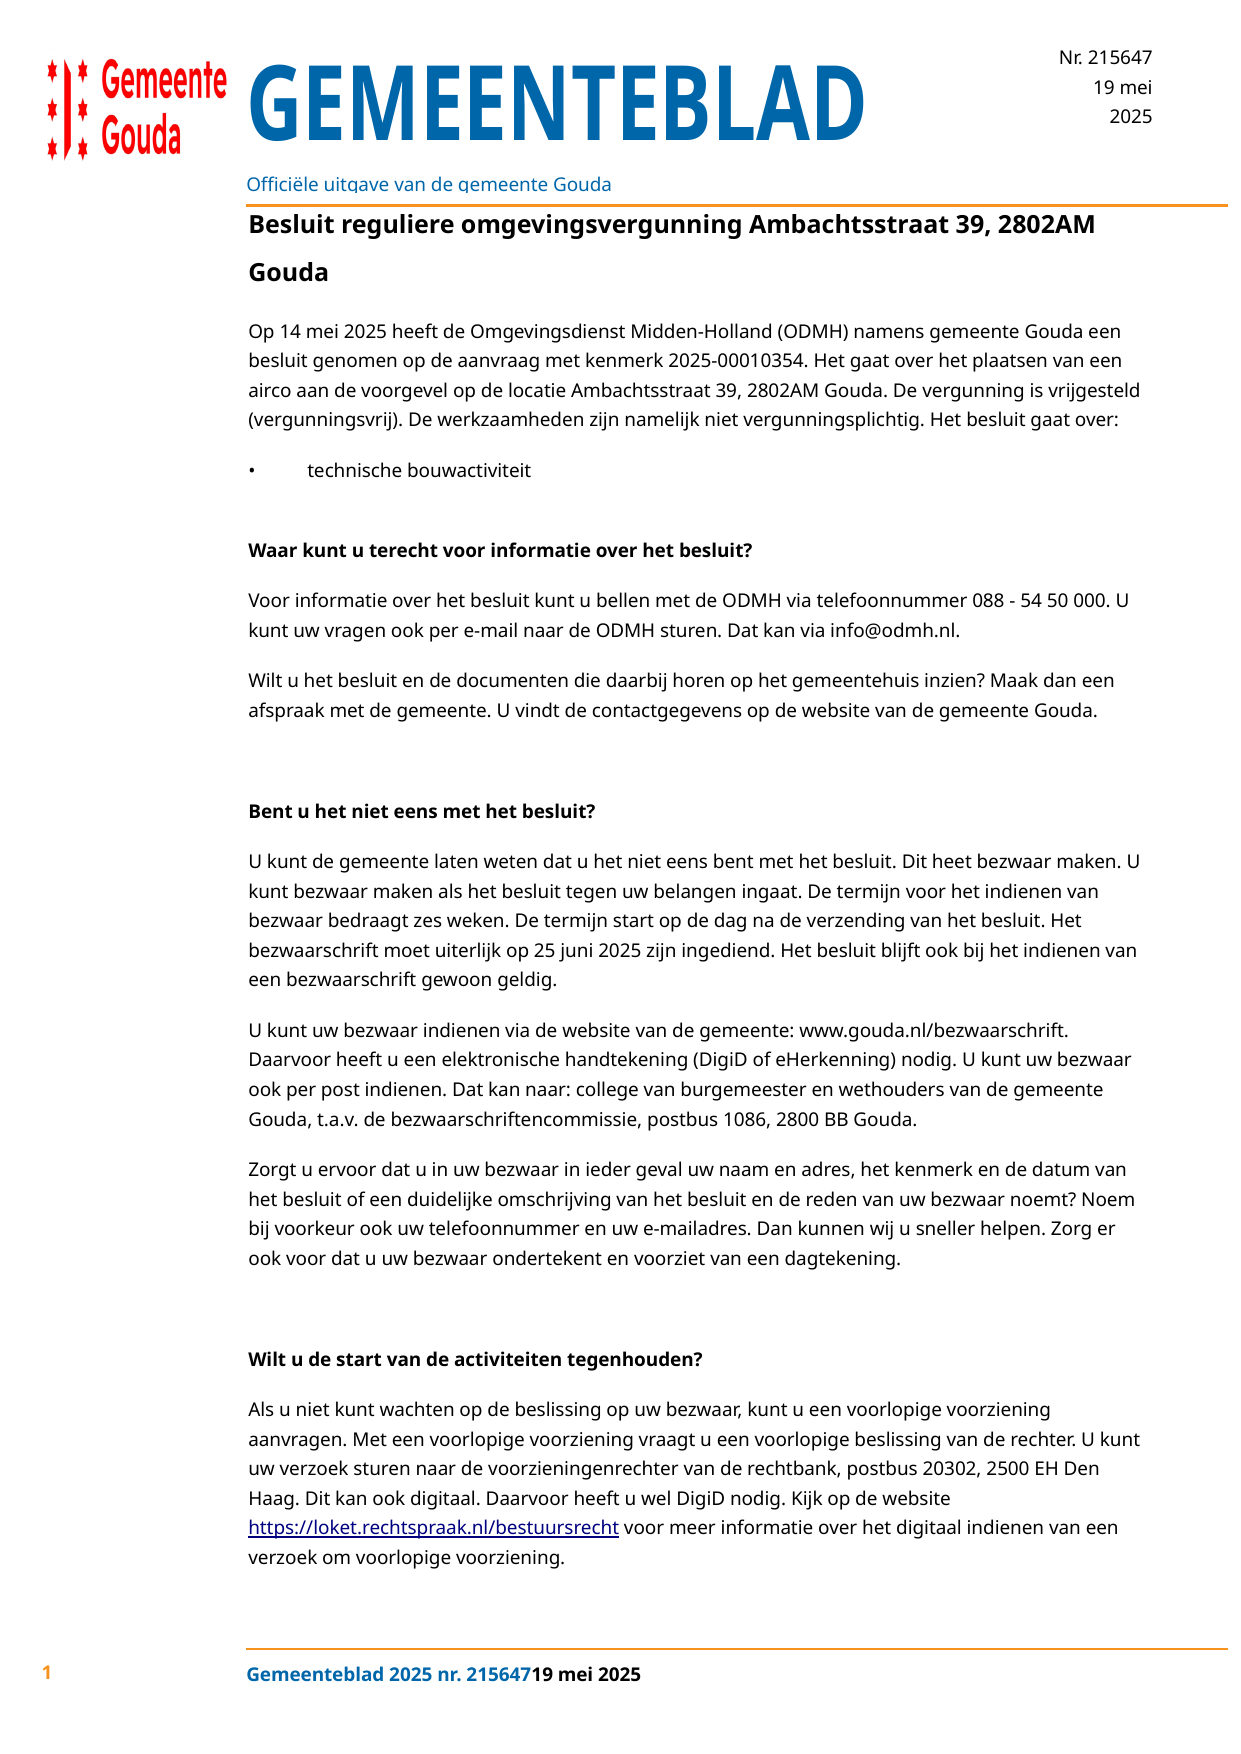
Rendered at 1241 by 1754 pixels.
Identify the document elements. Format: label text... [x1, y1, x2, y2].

text Wilt u het besluit en de documenten die daarbij horen op het gemeentehuis inzien? Maak dan een afspraak met de gemeente. U vindt de contactgegevens op de website van de gemeente Gouda. [248, 667, 1152, 723]
text Als u niet kunt wachten op de beslissing op uw bezwaar, kunt u een voorlopige voorziening aanvragen. Met een voorlopige voorziening vraagt u een voorlopige beslissing van de rechter. U kunt uw verzoek sturen naar de voorzieningenrechter van de rechtbank, postbus 20302, 2500 EH Den Haag. Dit kan ook digitaal. Daarvoor heeft u wel DigiD nodig. Kijk op de website https://loket.rechtspraak.nl/bestuursrecht voor meer informatie over het digitaal indienen van een verzoek om voorlopige voorziening. [248, 1396, 1152, 1570]
text U kunt uw bezwaar indienen via de website van de gemeente: www.gouda.nl/bezwaarschrift. Daarvoor heeft u een elektronische handtekening (DigiD of eHerkenning) nodig. U kunt uw bezwaar ook per post indienen. Dat kan naar: college van burgemeester en wethouders van de gemeente Gouda, t.a.v. de bezwaarschriftencommissie, postbus 1086, 2800 BB Gouda. [248, 1017, 1152, 1132]
text Waar kunt u terecht voor informatie over het besluit? [248, 537, 1152, 563]
picture [41, 47, 231, 172]
text Bent u het niet eens met het besluit? [248, 798, 1152, 824]
text Zorgt u ervoor dat u in uw bezwaar in ieder geval uw naam en adres, het kenmerk en de datum van het besluit of een duidelijke omschrijving van het besluit en de reden van uw bezwaar noemt? Noem bij voorkeur ook uw telefoonnummer en uw e-mailadres. Dan kunnen wij u sneller helpen. Zorg er ook voor dat u uw bezwaar ondertekent en voorziet van een dagtekening. [248, 1156, 1152, 1271]
list technische bouwactiviteit [248, 457, 1152, 483]
text Wilt u de start van de activiteiten tegenhouden? [248, 1346, 1152, 1372]
text Op 14 mei 2025 heeft de Omgevingsdienst Midden-Holland (ODMH) namens gemeente Gouda een besluit genomen op de aanvraag met kenmerk 2025-00010354. Het gaat over het plaatsen van een airco aan de voorgevel op de locatie Ambachtsstraat 39, 2802AM Gouda. De vergunning is vrijgesteld (vergunningsvrij). De werkzaamheden zijn namelijk niet vergunningsplichtig. Het besluit gaat over: [248, 318, 1152, 432]
text U kunt de gemeente laten weten dat u het niet eens bent met het besluit. Dit heet bezwaar maken. U kunt bezwaar maken als het besluit tegen uw belangen ingaat. De termijn voor het indienen van bezwaar bedraagt zes weken. De termijn start op de dag na de verzending van het besluit. Het bezwaarschrift moet uiterlijk op 25 juni 2025 zijn ingediend. Het besluit blijft ook bij het indienen van een bezwaarschrift gewoon geldig. [248, 848, 1152, 992]
text Besluit reguliere omgevingsvergunning Ambachtsstraat 39, 2802AM Gouda [248, 207, 1152, 288]
text Voor informatie over het besluit kunt u bellen met de ODMH via telefoonnummer 088 - 54 50 000. U kunt uw vragen ook per e-mail naar de ODMH sturen. Dat kan via info@odmh.nl. [248, 587, 1152, 643]
